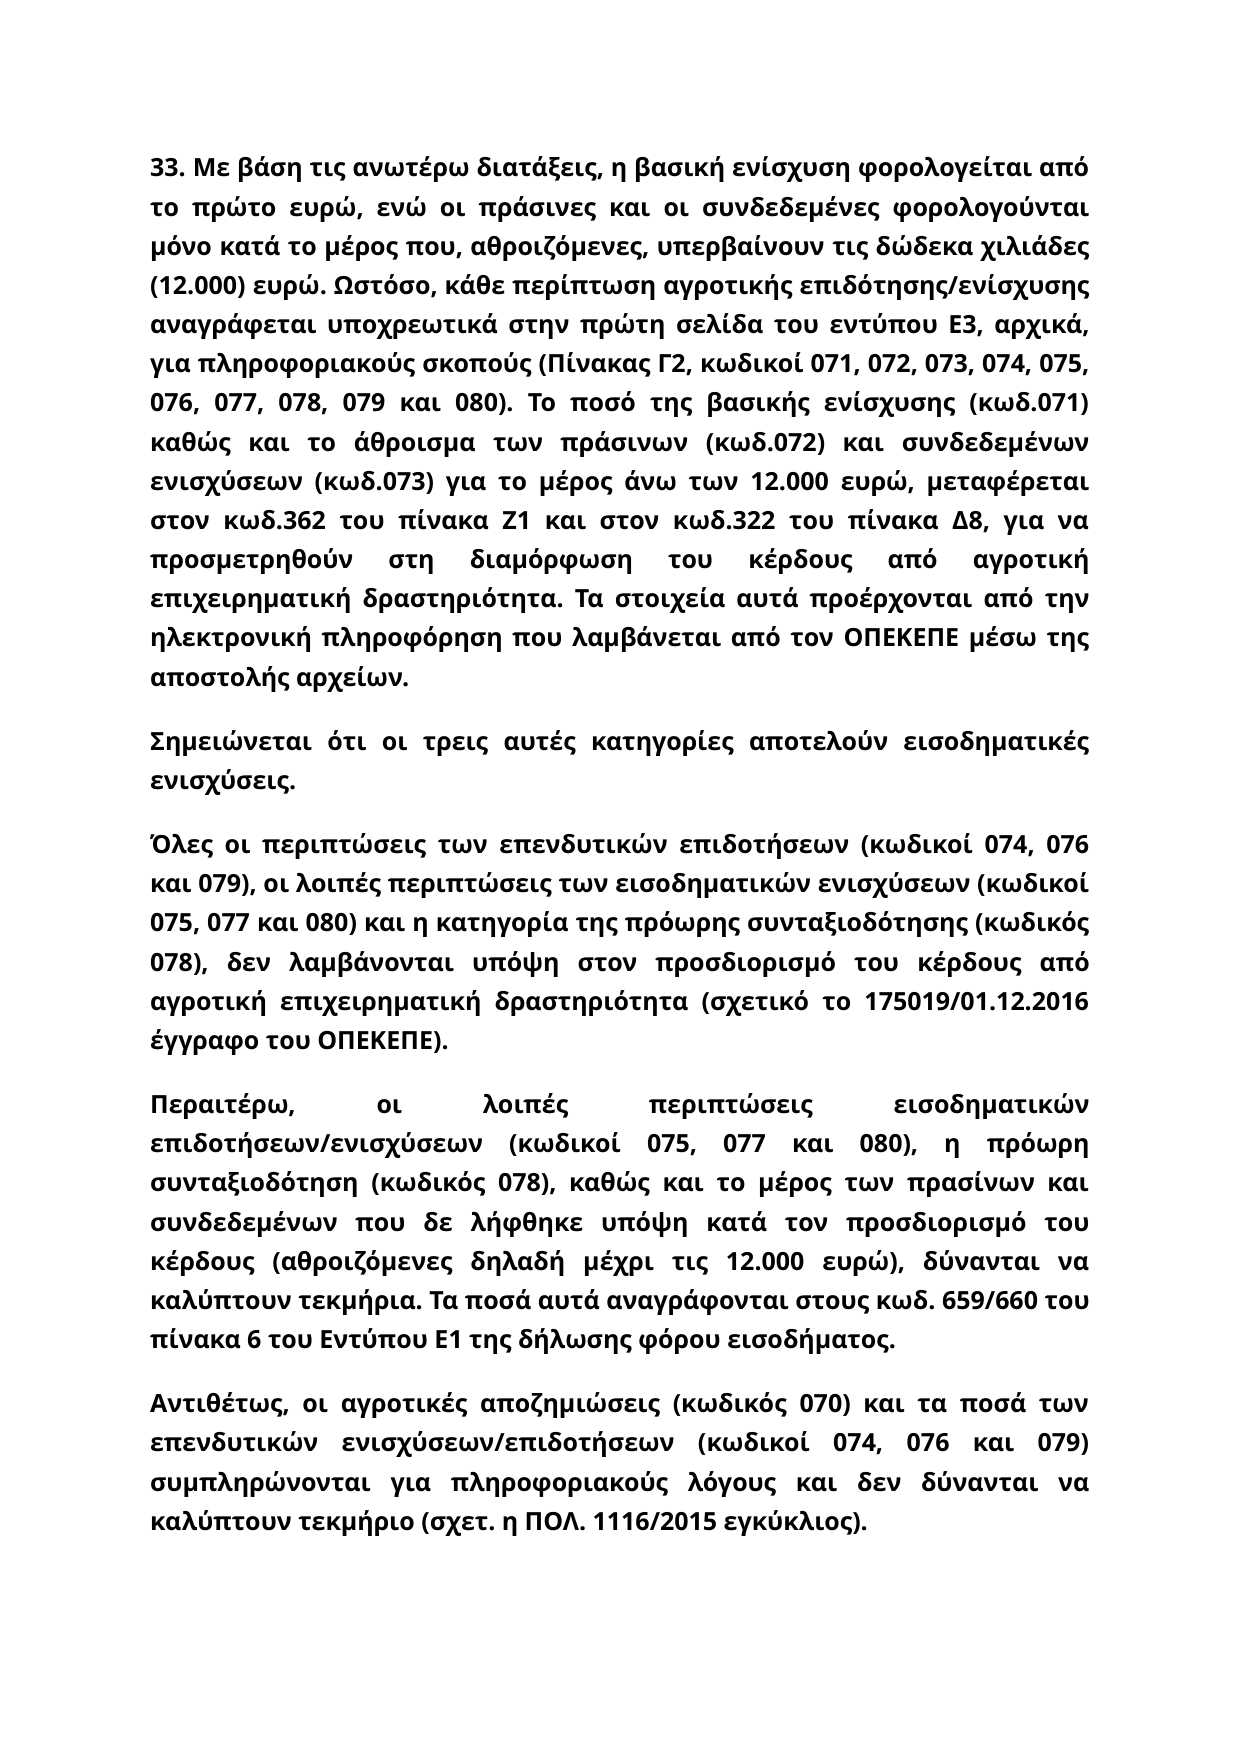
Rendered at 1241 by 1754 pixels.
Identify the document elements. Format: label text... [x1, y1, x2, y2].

text 33. Με βάση τις ανωτέρω διατάξεις, η βασική ενίσχυση φορολογείται από το πρώτο ευρώ, ενώ οι πράσινες και οι συνδεδεμένες φορολογούνται μόνο κατά το μέρος που, αθροιζόμενες, υπερβαίνουν τις δώδεκα χιλιάδες (12.000) ευρώ. Ωστόσο, κάθε περίπτωση αγροτικής επιδότησης/ενίσχυσης αναγράφεται υποχρεωτικά στην πρώτη σελίδα του εντύπου Ε3, αρχικά, για πληροφοριακούς σκοπούς (Πίνακας Γ2, κωδικοί 071, 072, 073, 074, 075, 076, 077, 078, 079 και 080). Το ποσό της βασικής ενίσχυσης (κωδ.071) καθώς και το άθροισμα των πράσινων (κωδ.072) και συνδεδεμένων ενισχύσεων (κωδ.073) για το μέρος άνω των 12.000 ευρώ, μεταφέρεται στον κωδ.362 του πίνακα Ζ1 και στον κωδ.322 του πίνακα Δ8, για να προσμετρηθούν στη διαμόρφωση του κέρδους από αγροτική επιχειρηματική δραστηριότητα. Τα στοιχεία αυτά προέρχονται από την ηλεκτρονική πληροφόρηση που λαμβάνεται από τον ΟΠΕΚΕΠΕ μέσω της αποστολής αρχείων. [150, 150, 1090, 693]
text Αντιθέτως, οι αγροτικές αποζημιώσεις (κωδικός 070) και τα ποσά των επενδυτικών ενισχύσεων/επιδοτήσεων (κωδικοί 074, 076 και 079) συμπληρώνονται για πληροφοριακούς λόγους και δεν δύνανται να καλύπτουν τεκμήριο (σχετ. η ΠΟΛ. 1116/2015 εγκύκλιος). [150, 1386, 1090, 1537]
text Όλες οι περιπτώσεις των επενδυτικών επιδοτήσεων (κωδικοί 074, 076 και 079), οι λοιπές περιπτώσεις των εισοδηματικών ενισχύσεων (κωδικοί 075, 077 και 080) και η κατηγορία της πρόωρης συνταξιοδότησης (κωδικός 078), δεν λαμβάνονται υπόψη στον προσδιορισμό του κέρδους από αγροτική επιχειρηματική δραστηριότητα (σχετικό το 175019/01.12.2016 έγγραφο του ΟΠΕΚΕΠΕ). [150, 827, 1090, 1057]
text Σημειώνεται ότι οι τρεις αυτές κατηγορίες αποτελούν εισοδηματικές ενισχύσεις. [150, 723, 1090, 797]
text Περαιτέρω, οι λοιπές περιπτώσεις εισοδηματικών επιδοτήσεων/ενισχύσεων (κωδικοί 075, 077 και 080), η πρόωρη συνταξιοδότηση (κωδικός 078), καθώς και το μέρος των πρασίνων και συνδεδεμένων που δε λήφθηκε υπόψη κατά τον προσδιορισμό του κέρδους (αθροιζόμενες δηλαδή μέχρι τις 12.000 ευρώ), δύνανται να καλύπτουν τεκμήρια. Τα ποσά αυτά αναγράφονται στους κωδ. 659/660 του πίνακα 6 του Εντύπου Ε1 της δήλωσης φόρου εισοδήματος. [150, 1087, 1090, 1356]
